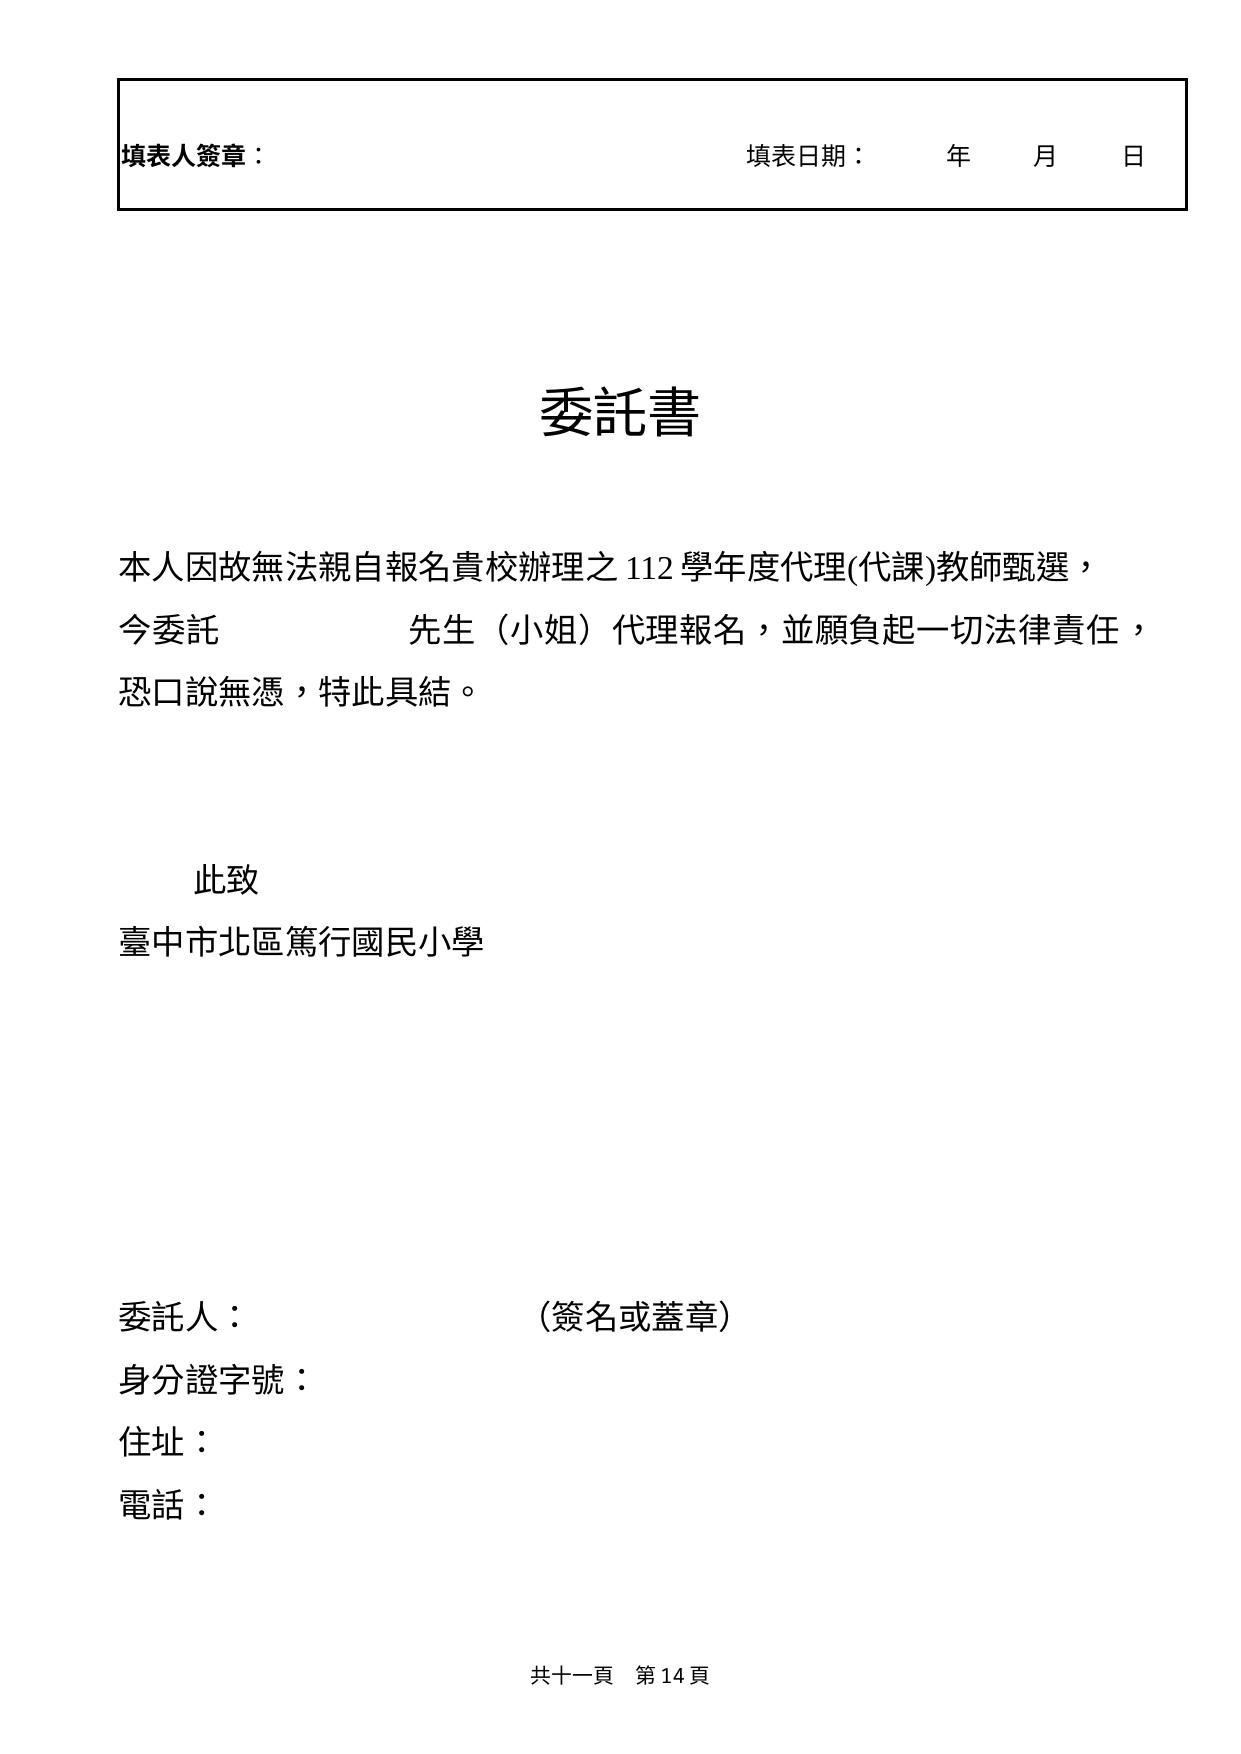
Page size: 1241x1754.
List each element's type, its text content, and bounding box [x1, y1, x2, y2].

text 臺中市北區篤行國民小學 [118, 898, 1122, 961]
text 此致 [118, 836, 1122, 898]
table_cell 填表人簽章： 填表日期： 年 月 日 [120, 81, 1185, 208]
table_cell [146, 211, 1073, 273]
text 身分證字號： [118, 1336, 1122, 1398]
text 委託書 [118, 336, 1122, 461]
table_cell [118, 211, 146, 273]
text 委託人： （簽名或蓋章） [118, 1273, 1122, 1336]
text 本人因故無法親自報名貴校辦理之112學年度代理(代課)教師甄選， [118, 523, 1122, 586]
text 電話： [118, 1461, 1122, 1523]
table_cell [1077, 211, 1187, 273]
text 今委託 先生（小姐）代理報名，並願負起一切法律責任，恐口說無憑，特此具結。 [118, 586, 1122, 711]
table_cell [1073, 211, 1077, 273]
text 住址： [118, 1398, 1122, 1461]
